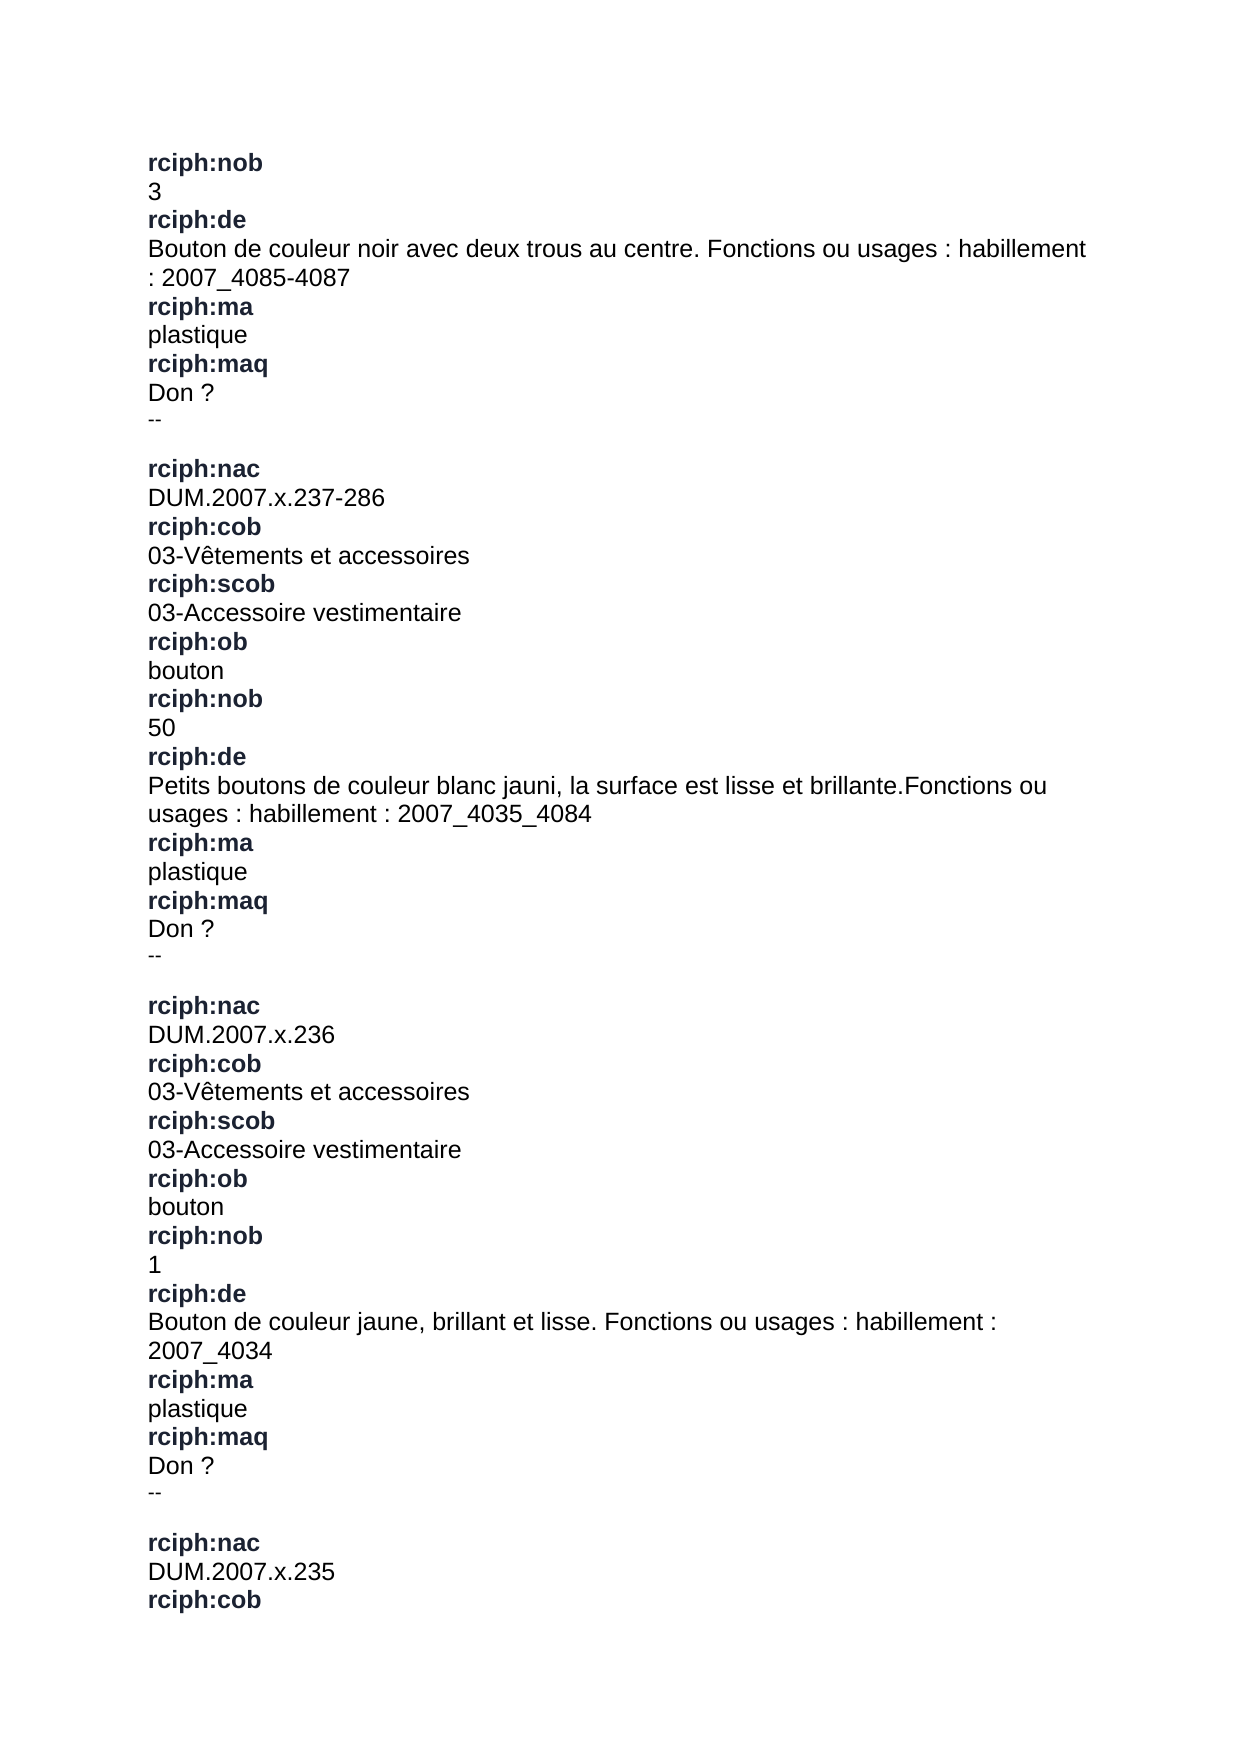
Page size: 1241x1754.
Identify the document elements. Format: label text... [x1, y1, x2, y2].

text 03-Vêtements et accessoires [148, 541, 1092, 569]
text rciph:maq [148, 1422, 1092, 1451]
text plastique [148, 1393, 1092, 1422]
text Don ? [148, 914, 1092, 943]
text rciph:nac [148, 1528, 1092, 1556]
text rciph:scob [148, 569, 1092, 598]
text rciph:nob [148, 1221, 1092, 1250]
text -- [148, 406, 1092, 430]
text Bouton de couleur jaune, brillant et lisse. Fonctions ou usages : habillement : 2007_4034 [148, 1307, 1092, 1365]
text bouton [148, 1192, 1092, 1221]
text rciph:de [148, 1278, 1092, 1307]
text rciph:cob [148, 1048, 1092, 1077]
text rciph:de [148, 742, 1092, 771]
text 1 [148, 1250, 1092, 1278]
text rciph:cob [148, 512, 1092, 541]
text 03-Accessoire vestimentaire [148, 598, 1092, 627]
text plastique [148, 857, 1092, 886]
text bouton [148, 656, 1092, 684]
text Bouton de couleur noir avec deux trous au centre. Fonctions ou usages : habillement : 2007_4085-4087 [148, 234, 1092, 291]
text DUM.2007.x.237-286 [148, 483, 1092, 512]
text rciph:maq [148, 349, 1092, 378]
text rciph:ma [148, 1365, 1092, 1393]
text Petits boutons de couleur blanc jauni, la surface est lisse et brillante.Fonctions ou usages : habillement : 2007_4035_4084 [148, 771, 1092, 828]
text rciph:nac [148, 454, 1092, 483]
text rciph:ma [148, 828, 1092, 857]
text rciph:ma [148, 291, 1092, 320]
text rciph:ob [148, 1163, 1092, 1192]
text Don ? [148, 1451, 1092, 1480]
text 3 [148, 176, 1092, 205]
text -- [148, 1480, 1092, 1504]
text rciph:maq [148, 886, 1092, 914]
text rciph:ob [148, 627, 1092, 656]
text rciph:de [148, 205, 1092, 234]
text 50 [148, 713, 1092, 742]
text 03-Vêtements et accessoires [148, 1077, 1092, 1106]
text rciph:scob [148, 1106, 1092, 1135]
text rciph:nac [148, 991, 1092, 1020]
text Don ? [148, 378, 1092, 406]
text DUM.2007.x.236 [148, 1020, 1092, 1048]
text rciph:cob [148, 1585, 1092, 1614]
text plastique [148, 320, 1092, 349]
text 03-Accessoire vestimentaire [148, 1135, 1092, 1163]
text -- [148, 943, 1092, 967]
text rciph:nob [148, 148, 1092, 176]
text DUM.2007.x.235 [148, 1556, 1092, 1585]
text rciph:nob [148, 684, 1092, 713]
